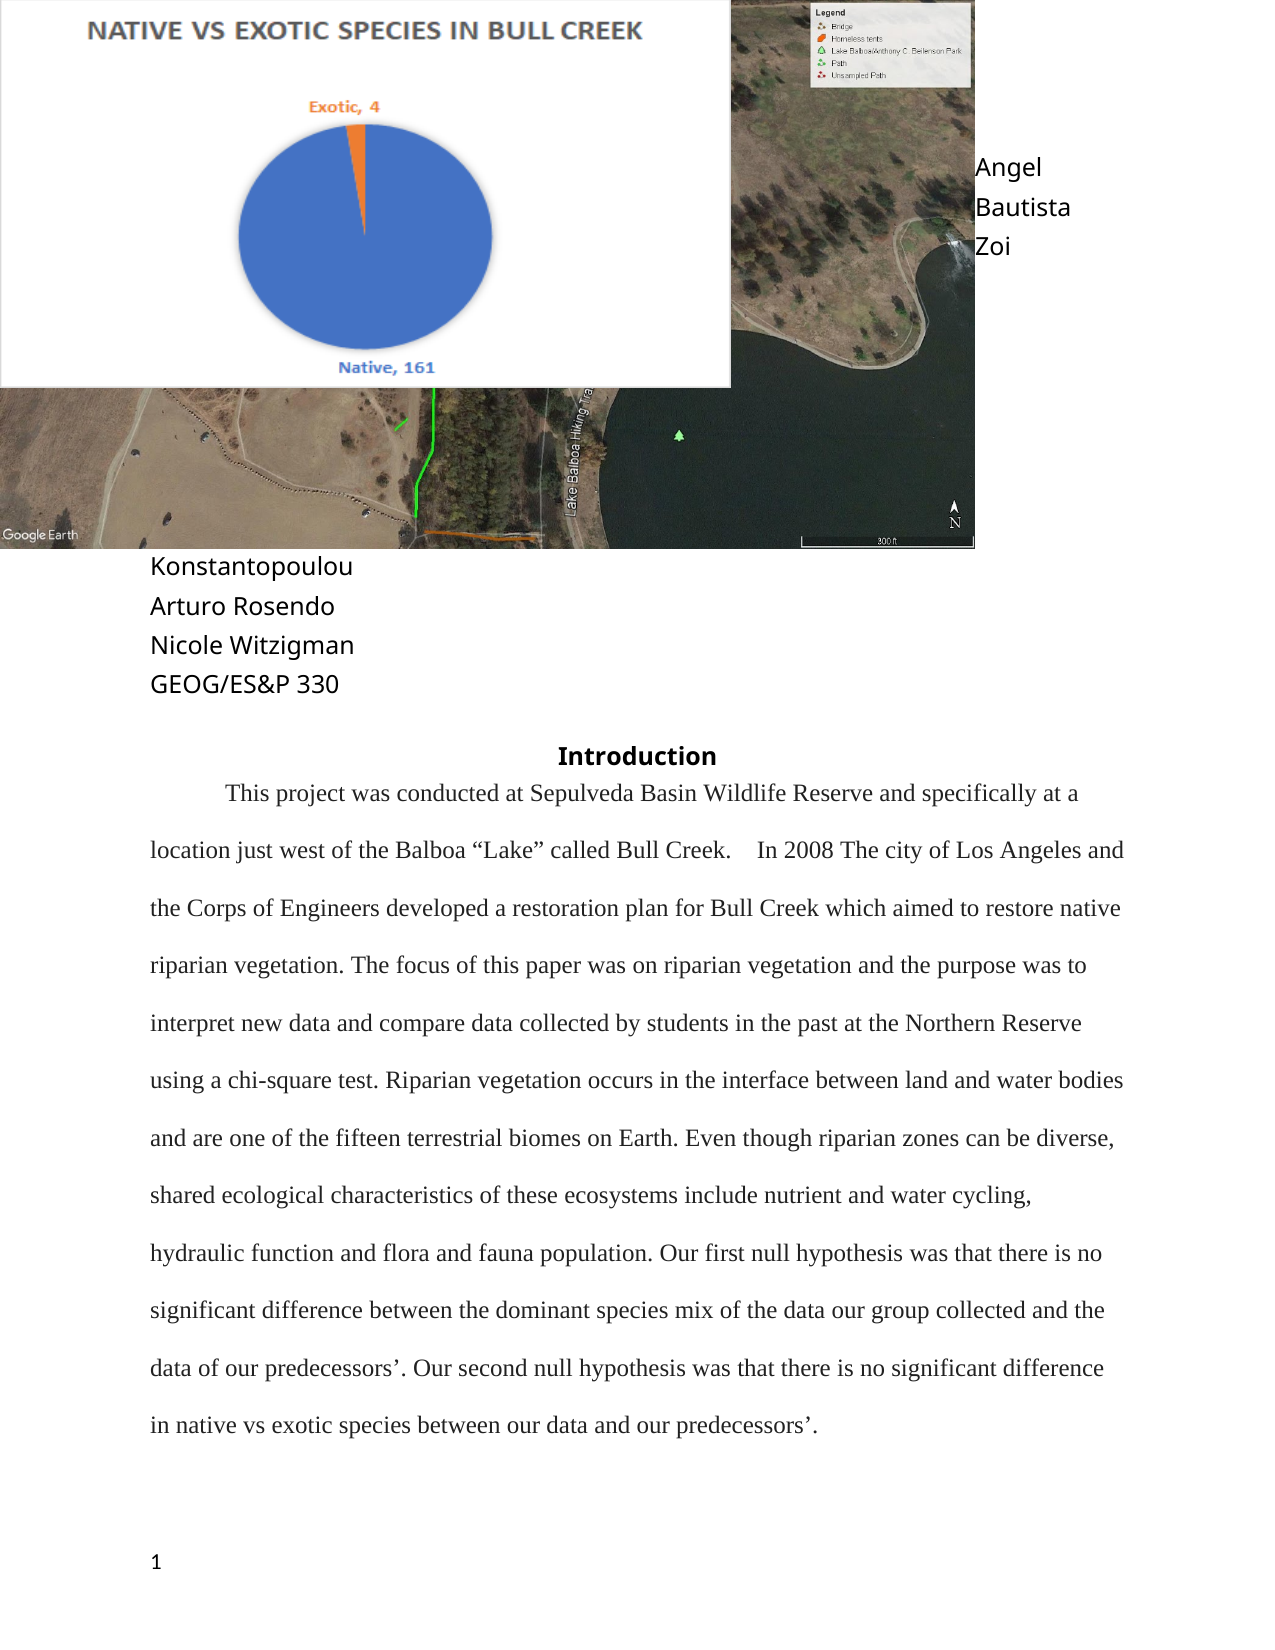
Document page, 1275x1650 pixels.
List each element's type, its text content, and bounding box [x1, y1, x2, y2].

text Arturo Rosendo [150, 588, 1125, 622]
text Introduction [150, 739, 1125, 773]
text GEOG/ES&P 330 [150, 666, 1125, 701]
text Angel Bautista [975, 150, 1125, 223]
text This project was conducted at Sepulveda Basin Wildlife Reserve and specifically at a location just west of the Balboa “Lake” called Bull Creek. In 2008 The city of Los Angeles and the Corps of Engineers developed a restoration plan for Bull Creek which aimed to restore native riparian vegetation. The focus of this paper was on riparian vegetation and the purpose was to interpret new data and compare data collected by students in the past at the Northern Reserve using a chi-square test. Riparian vegetation occurs in the interface between land and water bodies and are one of the fifteen terrestrial biomes on Earth. Even though riparian zones can be diverse, shared ecological characteristics of these ecosystems include nutrient and water cycling, hydraulic function and flora and fauna population. Our first null hypothesis was that there is no significant difference between the dominant species mix of the data our group collected and the data of our predecessors’. Our second null hypothesis was that there is no significant difference in native vs exotic species between our data and our predecessors’. [150, 778, 1125, 1439]
text Nicole Witzigman [150, 627, 1125, 661]
picture [0, 0, 975, 549]
text Zoi Konstantopoulou [150, 228, 1125, 583]
